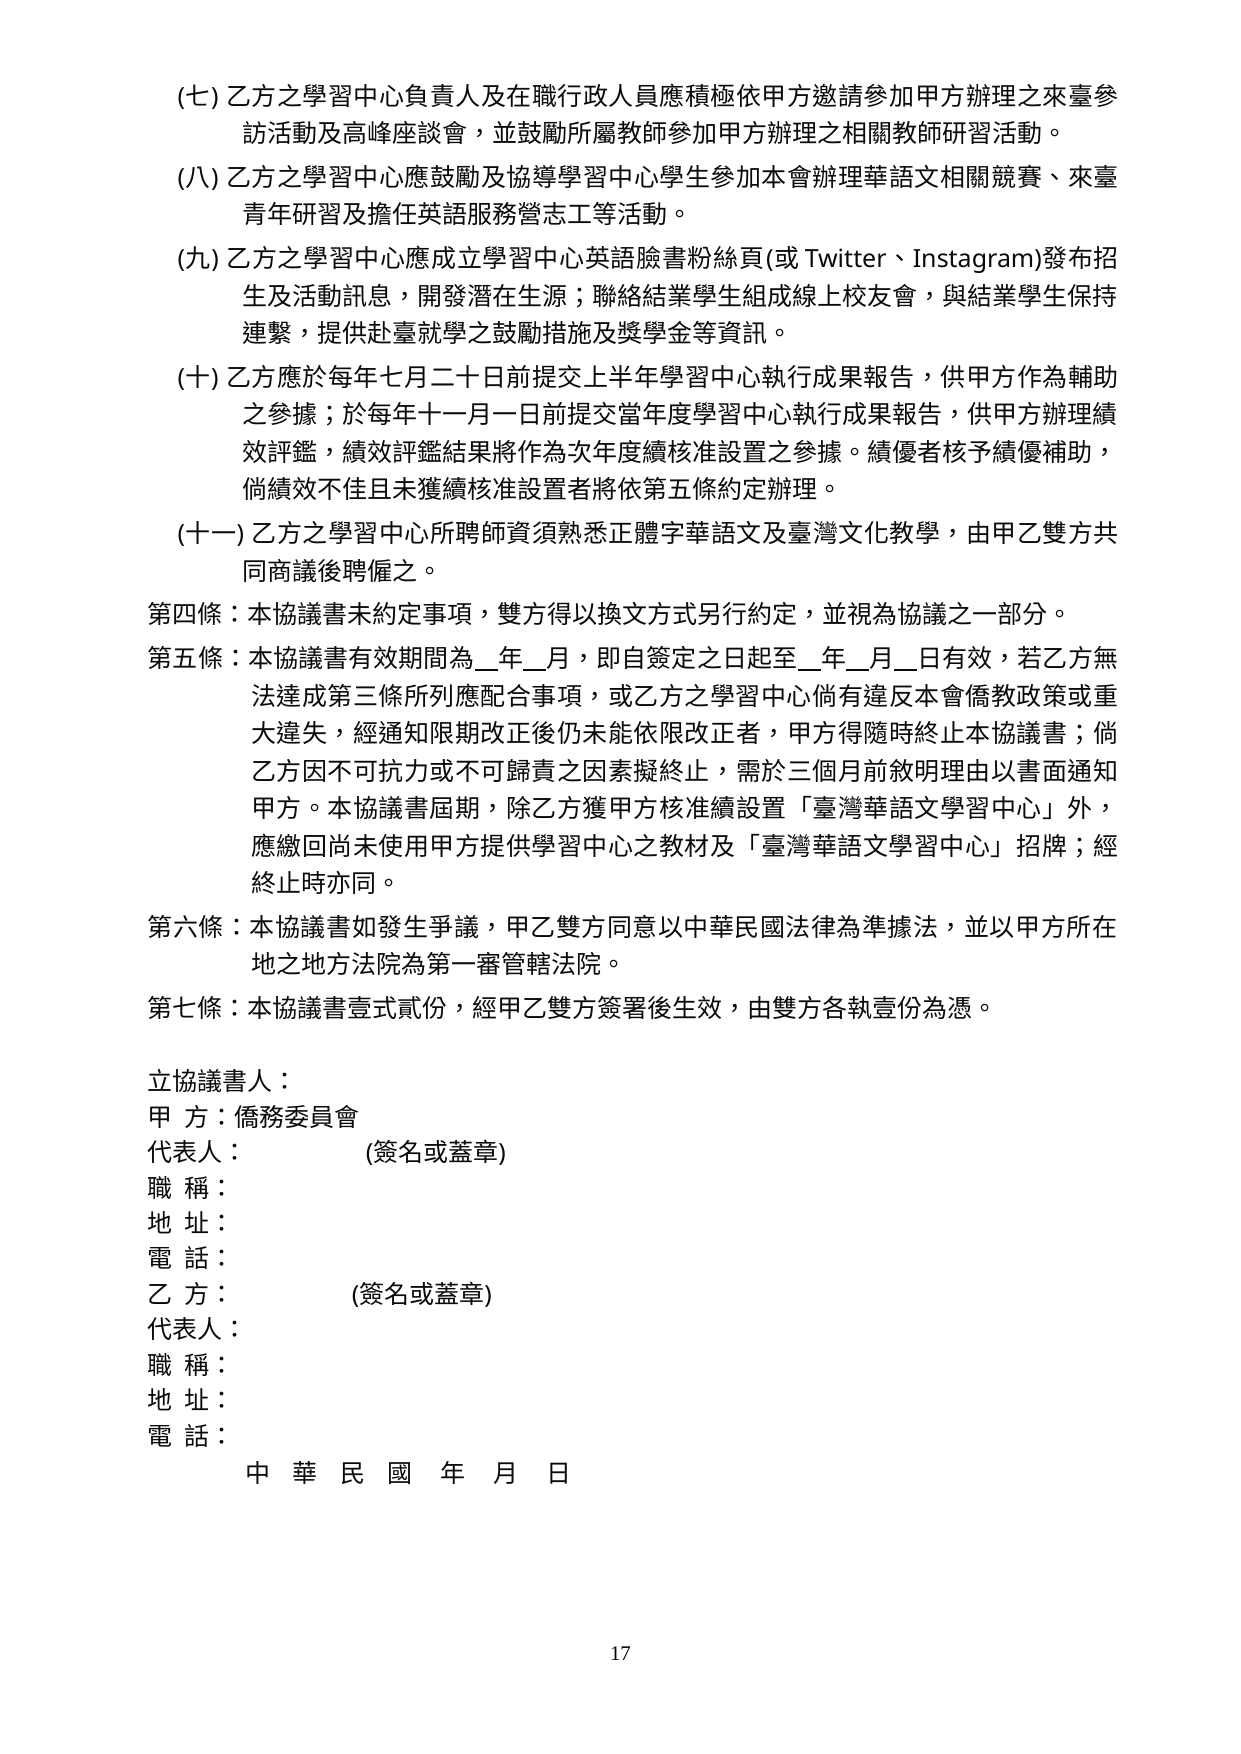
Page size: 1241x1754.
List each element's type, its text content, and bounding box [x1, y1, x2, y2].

text 第五條：本協議書有效期間為 年 月，即自簽定之日起至 年 月 日有效，若乙方無法達成第三條所列應配合事項，或乙方之學習中心倘有違反本會僑教政策或重大違失，經通知限期改正後仍未能依限改正者，甲方得隨時終止本協議書；倘乙方因不可抗力或不可歸責之因素擬終止，需於三個月前敘明理由以書面通知甲方。本協議書屆期，除乙方獲甲方核准續設置「臺灣華語文學習中心」外，應繳回尚未使用甲方提供學習中心之教材及「臺灣華語文學習中心」招牌；經終止時亦同。 [148, 637, 1119, 900]
text 職 稱： [148, 1346, 1119, 1381]
text 代表人： (簽名或蓋章) [148, 1133, 1119, 1169]
text 電 話： [148, 1417, 1119, 1452]
text 立協議書人： [148, 1062, 1119, 1098]
text 甲 方：僑務委員會 [148, 1098, 1119, 1133]
text (十) 乙方應於每年七月二十日前提交上半年學習中心執行成果報告，供甲方作為輔助之參據；於每年十一月一日前提交當年度學習中心執行成果報告，供甲方辦理績效評鑑，績效評鑑結果將作為次年度續核准設置之參據。績優者核予績優補助，倘績效不佳且未獲續核准設置者將依第五條約定辦理。 [177, 356, 1119, 506]
text 第七條：本協議書壹式貳份，經甲乙雙方簽署後生效，由雙方各執壹份為憑。 [148, 987, 1119, 1025]
text 地 址： [148, 1381, 1119, 1417]
text 第六條：本協議書如發生爭議，甲乙雙方同意以中華民國法律為準據法，並以甲方所在地之地方法院為第一審管轄法院。 [148, 906, 1119, 981]
text 職 稱： [148, 1169, 1119, 1204]
text 中 華 民 國 年 月 日 [148, 1452, 1119, 1489]
text (十一) 乙方之學習中心所聘師資須熟悉正體字華語文及臺灣文化教學，由甲乙雙方共同商議後聘僱之。 [177, 512, 1119, 587]
text 代表人： [148, 1310, 1119, 1346]
text 地 址： [148, 1204, 1119, 1239]
text (九) 乙方之學習中心應成立學習中心英語臉書粉絲頁(或Twitter、Instagram)發布招生及活動訊息，開發潛在生源；聯絡結業學生組成線上校友會，與結業學生保持連繫，提供赴臺就學之鼓勵措施及獎學金等資訊。 [177, 237, 1119, 350]
text 乙 方： (簽名或蓋章) [148, 1275, 1119, 1310]
text 電 話： [148, 1239, 1119, 1275]
text 第四條：本協議書未約定事項，雙方得以換文方式另行約定，並視為協議之一部分。 [148, 594, 1119, 631]
text (七) 乙方之學習中心負責人及在職行政人員應積極依甲方邀請參加甲方辦理之來臺參訪活動及高峰座談會，並鼓勵所屬教師參加甲方辦理之相關教師研習活動。 [177, 75, 1119, 150]
text (八) 乙方之學習中心應鼓勵及協導學習中心學生參加本會辦理華語文相關競賽、來臺青年研習及擔任英語服務營志工等活動。 [177, 156, 1119, 231]
